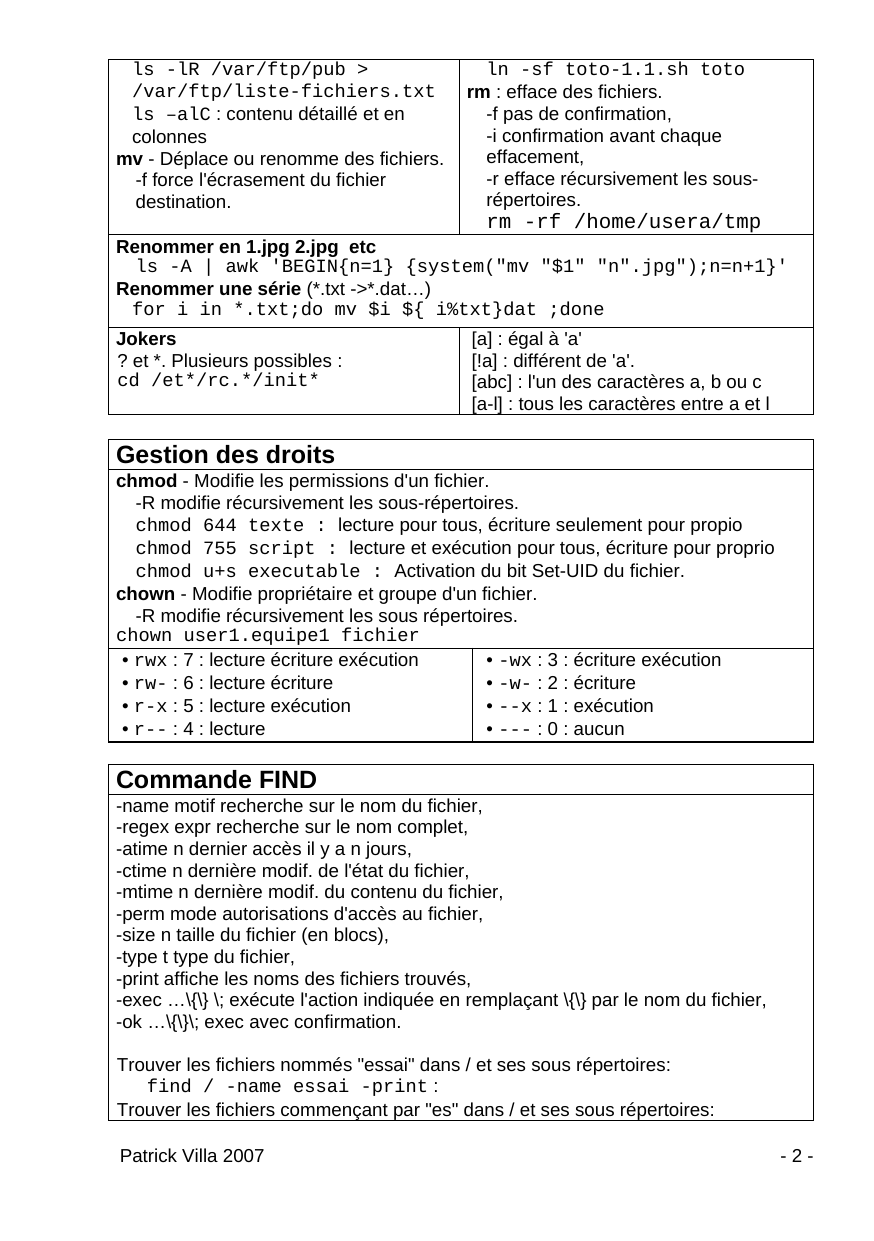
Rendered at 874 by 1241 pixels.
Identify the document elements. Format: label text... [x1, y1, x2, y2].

table_cell [a] : égal à 'a' [!a] : différent de 'a'. [abc] : l'un des caractères a, b ou c [a-l] : tous les caractères entre a et l [460, 328, 813, 414]
table_cell ln -sf toto-1.1.sh toto rm : efface des fichiers. -f pas de confirmation, -i confirmation avant chaque effacement, -r efface récursivement les sous-répertoires. rm -rf /home/usera/tmp [460, 60, 813, 234]
table_header Gestion des droits [109, 440, 813, 469]
table_cell -name motif recherche sur le nom du fichier, -regex expr recherche sur le nom complet, -atime n dernier accès il y a n jours, -ctime n dernière modif. de l'état du fichier, -mtime n dernière modif. du contenu du fichier, -perm mode autorisations d'accès au fichier, -size n taille du fichier (en blocs), -type t type du fichier, -print affiche les noms des fichiers trouvés, -exec …\{\} \; exécute l'action indiquée en remplaçant \{\} par le nom du fichier, -ok …\{\}\; exec avec confirmation. Trouver les fichiers nommés "essai" dans / et ses sous répertoires: find / -name essai -print : Trouver les fichiers commençant par "es" dans / et ses sous répertoires: [109, 795, 813, 1120]
table_header Commande FIND [109, 765, 813, 794]
table_cell ls -lR /var/ftp/pub > /var/ftp/liste-fichiers.txt ls –alC : contenu détaillé et en colonnes mv - Déplace ou renomme des fichiers. -f force l'écrasement du fichier destination. [109, 60, 459, 234]
table_cell chmod - Modifie les permissions d'un fichier. -R modifie récursivement les sous-répertoires. chmod 644 texte : lecture pour tous, écriture seulement pour propio chmod 755 script : lecture et exécution pour tous, écriture pour proprio chmod u+s executable : Activation du bit Set-UID du fichier. chown - Modifie propriétaire et groupe d'un fichier. -R modifie récursivement les sous répertoires. chown user1.equipe1 fichier [109, 470, 813, 647]
table_cell • -wx : 3 : écriture exécution • -w- : 2 : écriture • --x : 1 : exécution • --- : 0 : aucun [473, 649, 813, 741]
table_cell Jokers ? et *. Plusieurs possibles : cd /et*/rc.*/init* [109, 328, 459, 414]
table_cell Renommer en 1.jpg 2.jpg etc ls -A | awk 'BEGIN{n=1} {system("mv "$1" "n".jpg");n=n+1}' Renommer une série (*.txt ->*.dat…) for i in *.txt;do mv $i ${ i%txt}dat ;done [109, 235, 813, 327]
table_cell • rwx : 7 : lecture écriture exécution • rw- : 6 : lecture écriture • r-x : 5 : lecture exécution • r-- : 4 : lecture [109, 649, 472, 741]
